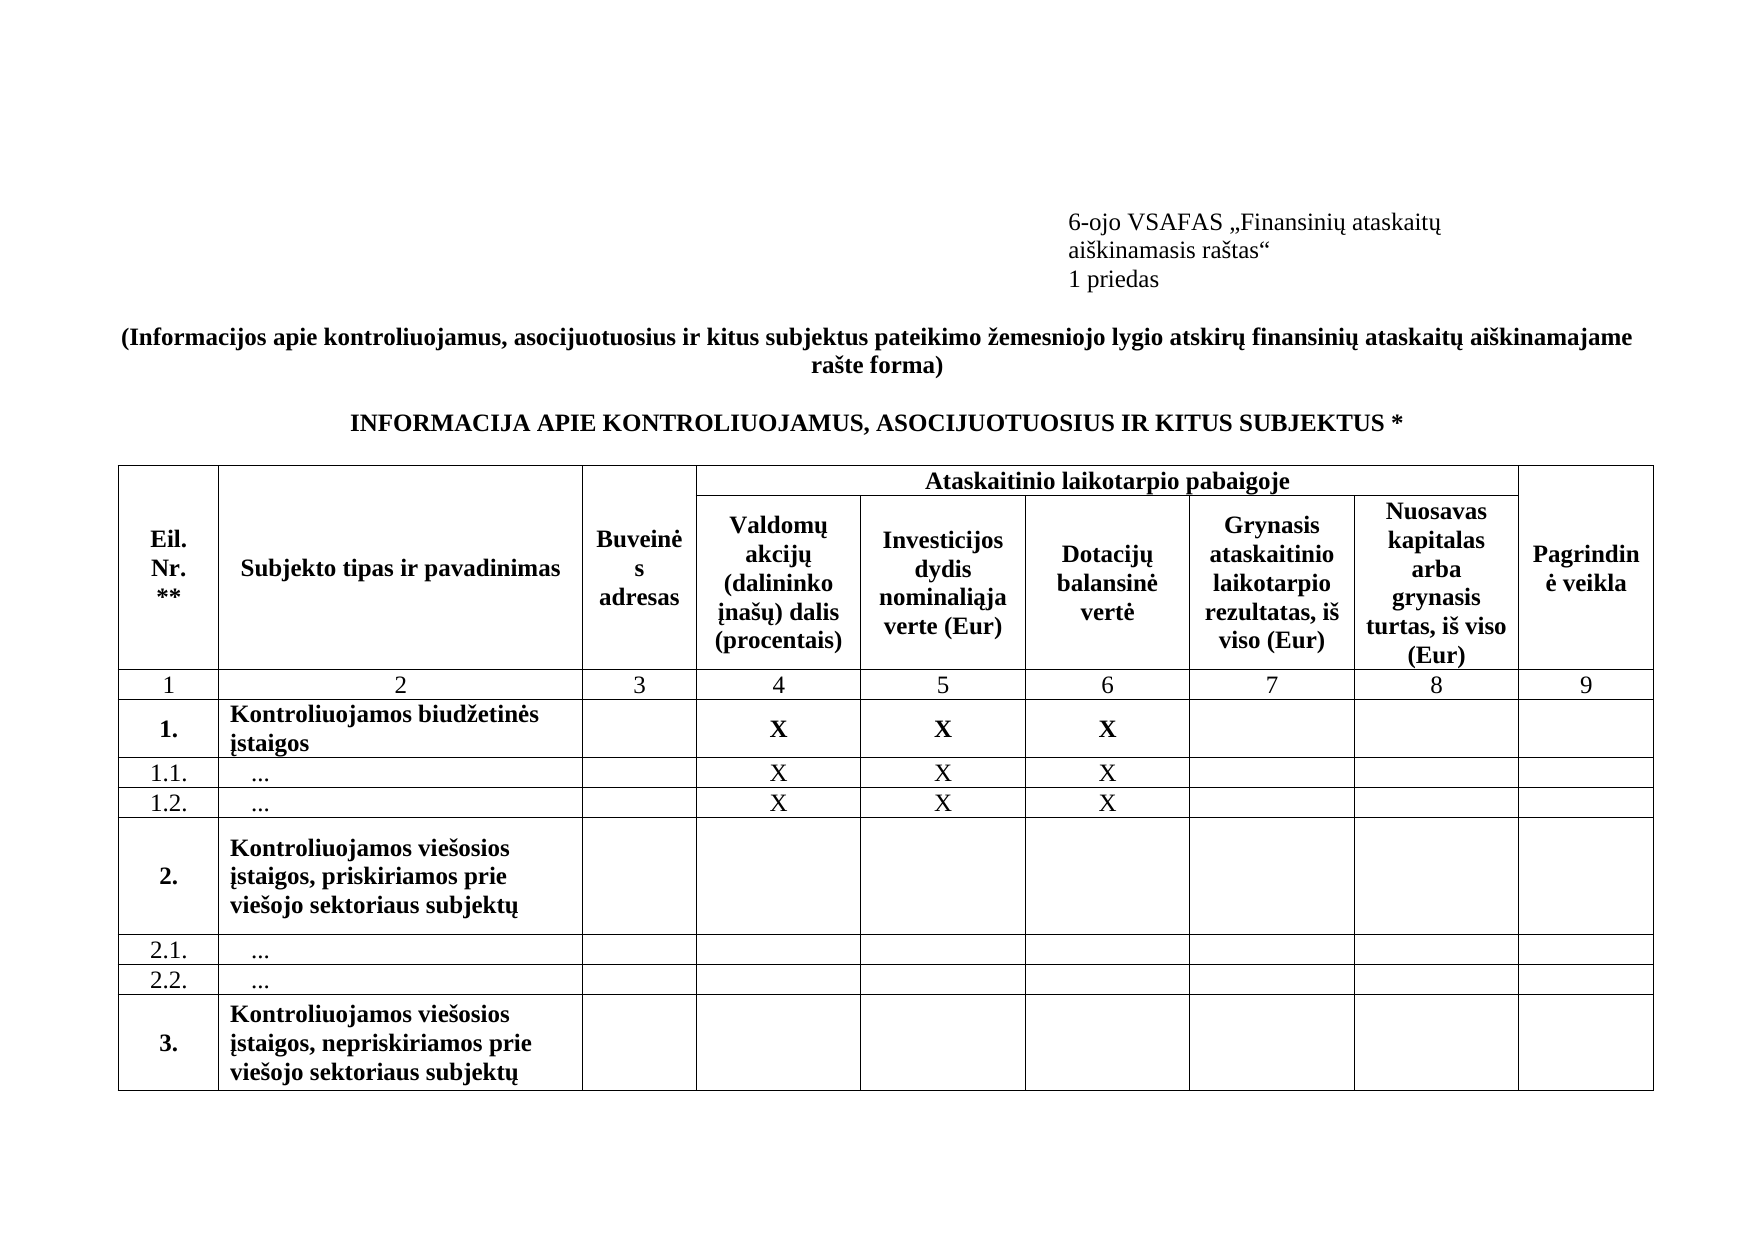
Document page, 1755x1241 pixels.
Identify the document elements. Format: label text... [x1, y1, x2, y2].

table_cell 2 [219, 670, 582, 698]
table_cell 1.2. [119, 788, 218, 817]
table_cell 6 [1026, 670, 1189, 698]
table_cell [583, 700, 696, 757]
table_cell 9 [1519, 670, 1653, 698]
text aiškinamasis raštas“ [1068, 235, 1636, 264]
table_cell 3 [583, 670, 696, 698]
table_cell [861, 995, 1025, 1090]
table_cell X [1026, 758, 1189, 787]
table_cell 2. [119, 818, 218, 934]
table_cell X [861, 700, 1025, 757]
table_cell [1355, 818, 1518, 934]
table_cell Kontroliuojamos viešosios įstaigos, priskiriamos prie viešojo sektoriaus subjektų [219, 818, 582, 934]
table_cell [861, 935, 1025, 964]
table_cell ... [219, 788, 582, 817]
table_cell Grynasis ataskaitinio laikotarpio rezultatas, iš viso (Eur) [1190, 496, 1354, 669]
table_cell [1355, 758, 1518, 787]
table_cell [583, 758, 696, 787]
table_cell [1355, 965, 1518, 993]
table_cell [1519, 818, 1653, 934]
table_cell Kontroliuojamos viešosios įstaigos, nepriskiriamos prie viešojo sektoriaus subjektų [219, 995, 582, 1090]
table_cell 2.2. [119, 965, 218, 993]
table_cell 1. [119, 700, 218, 757]
table_cell X [697, 700, 860, 757]
table_cell X [697, 788, 860, 817]
table_header Pagrindinė veikla [1519, 466, 1653, 669]
table_cell 7 [1190, 670, 1354, 698]
table_cell [697, 995, 860, 1090]
table_cell [1026, 818, 1189, 934]
table_cell Nuosavas kapitalas arba grynasis turtas, iš viso (Eur) [1355, 496, 1518, 669]
table_cell [1519, 758, 1653, 787]
text 6-ojo VSAFAS „Finansinių ataskaitų [1068, 207, 1636, 235]
table_cell [697, 965, 860, 993]
table_cell [861, 818, 1025, 934]
table_cell X [861, 758, 1025, 787]
table_cell 2.1. [119, 935, 218, 964]
table_header Ataskaitinio laikotarpio pabaigoje [697, 466, 1518, 495]
table_cell Kontroliuojamos biudžetinės įstaigos [219, 700, 582, 757]
table_cell 1.1. [119, 758, 218, 787]
table_cell [1519, 935, 1653, 964]
table_cell [583, 818, 696, 934]
table_cell [861, 965, 1025, 993]
table_cell [583, 965, 696, 993]
table_cell [1519, 700, 1653, 757]
table_cell [1355, 788, 1518, 817]
table_cell [1026, 965, 1189, 993]
table_cell [697, 818, 860, 934]
table_cell [1519, 788, 1653, 817]
table_cell [1190, 935, 1354, 964]
text (Informacijos apie kontroliuojamus, asocijuotuosius ir kitus subjektus pateikimo žemesniojo lygio atskirų finansinių ataskaitų aiškinamajame rašte forma) [118, 322, 1636, 379]
text 1 priedas [1068, 264, 1636, 293]
table_cell 3. [119, 995, 218, 1090]
table_cell [1190, 965, 1354, 993]
table_cell X [1026, 788, 1189, 817]
table_cell [1355, 995, 1518, 1090]
table_cell [1190, 700, 1354, 757]
table_cell [1190, 995, 1354, 1090]
table_cell 1 [119, 670, 218, 698]
table_cell [1519, 965, 1653, 993]
table_header Buveinės adresas [583, 466, 696, 669]
table_cell Investicijos dydis nominaliąja verte (Eur) [861, 496, 1025, 669]
table_cell ... [219, 935, 582, 964]
table_header Subjekto tipas ir pavadinimas [219, 466, 582, 669]
table_cell ... [219, 758, 582, 787]
table_cell [1026, 935, 1189, 964]
table_cell [1026, 995, 1189, 1090]
table_cell [1190, 788, 1354, 817]
table_header Eil. Nr. ** [119, 466, 218, 669]
table_cell [583, 935, 696, 964]
table_cell [1355, 700, 1518, 757]
table_cell [583, 995, 696, 1090]
table_cell [1355, 935, 1518, 964]
table_cell X [861, 788, 1025, 817]
table_cell [1519, 995, 1653, 1090]
table_cell [697, 935, 860, 964]
table_cell Valdomų akcijų (dalininko įnašų) dalis (procentais) [697, 496, 860, 669]
table_cell 4 [697, 670, 860, 698]
table_cell [1190, 758, 1354, 787]
table_cell X [697, 758, 860, 787]
table_cell [1190, 818, 1354, 934]
table_cell 8 [1355, 670, 1518, 698]
table_cell X [1026, 700, 1189, 757]
text INFORMACIJA APIE KONTROLIUOJAMUS, ASOCIJUOTUOSIUS IR KITUS SUBJEKTUS * [118, 408, 1636, 437]
table_cell 5 [861, 670, 1025, 698]
table_cell ... [219, 965, 582, 993]
table_cell [583, 788, 696, 817]
table_cell Dotacijų balansinė vertė [1026, 496, 1189, 669]
